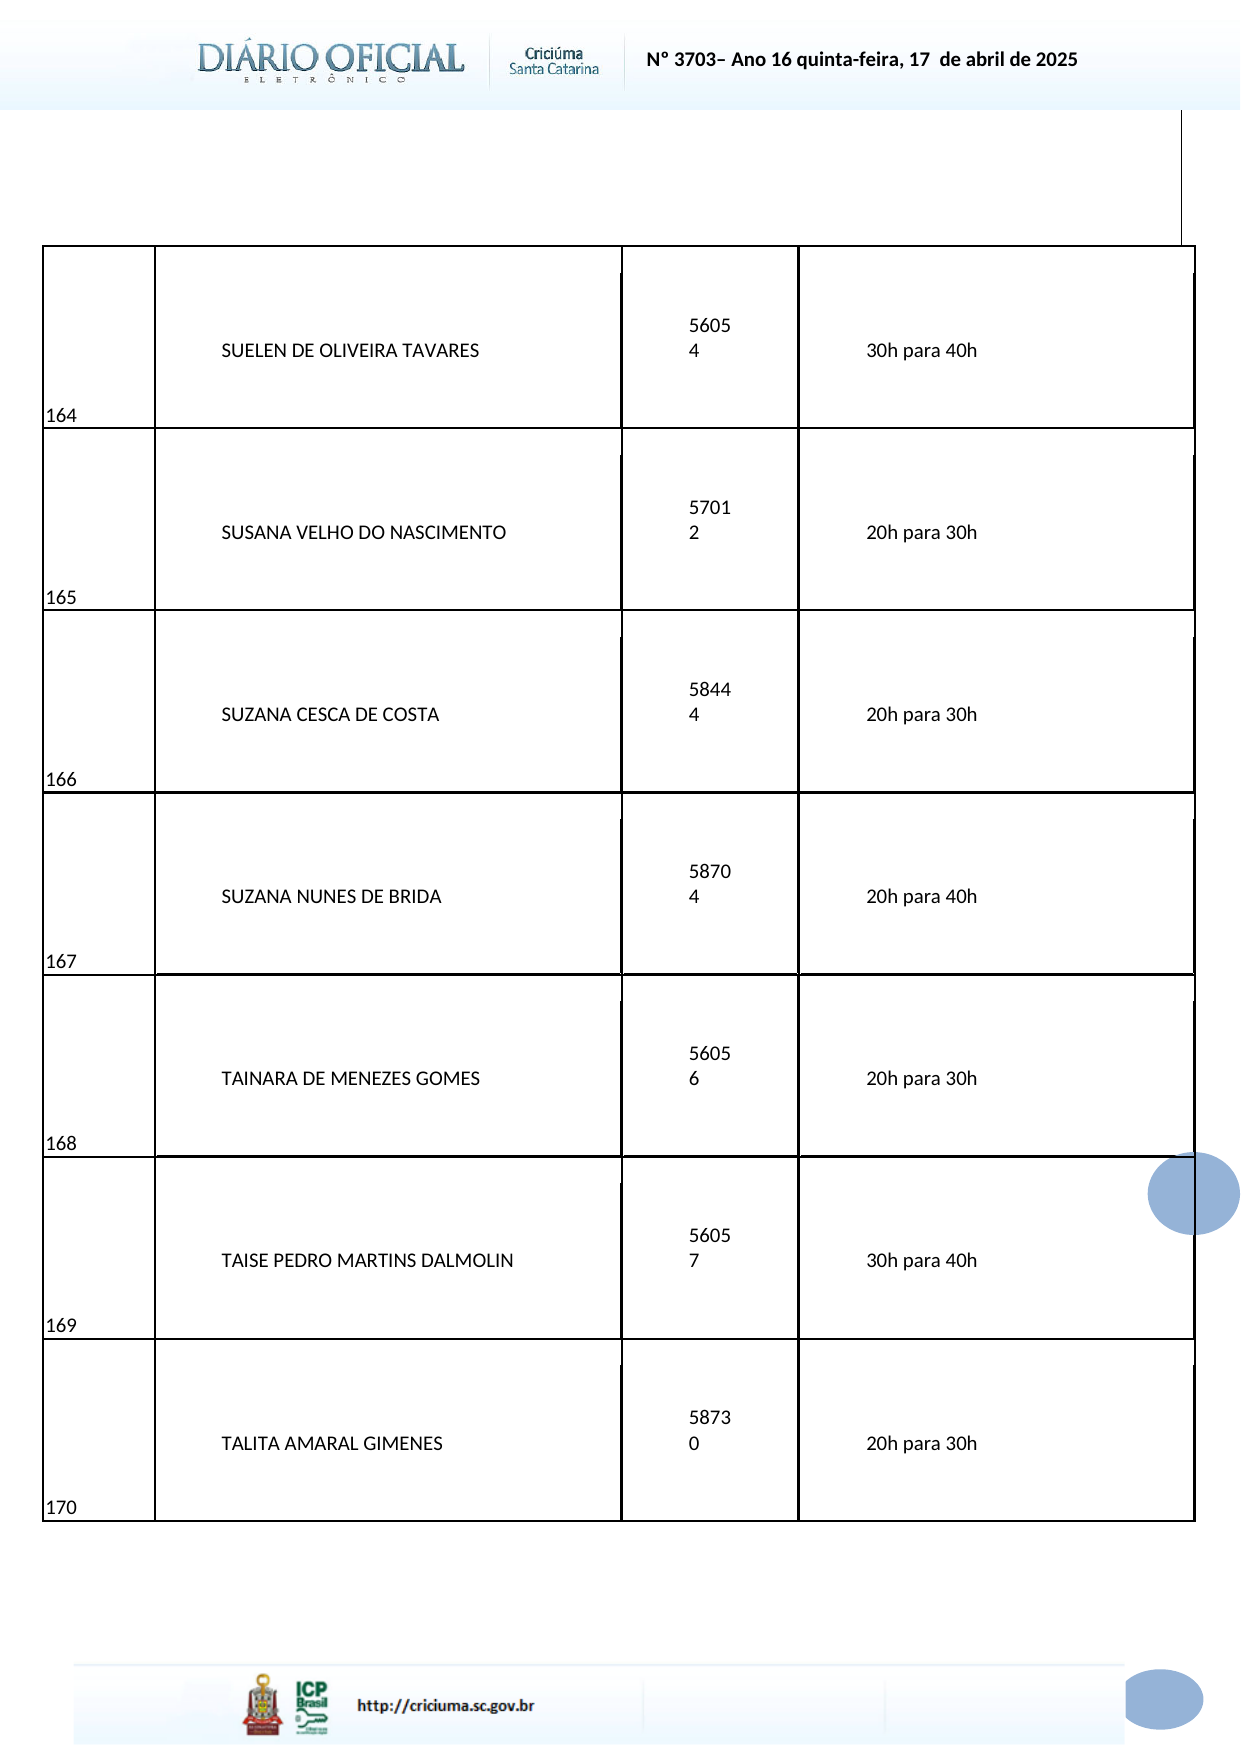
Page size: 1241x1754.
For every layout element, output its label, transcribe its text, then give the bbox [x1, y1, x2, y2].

table_cell SUZANA NUNES DE BRIDA [156, 794, 621, 973]
table_cell 168 [44, 976, 154, 1156]
table_cell 169 [44, 1158, 154, 1338]
table_cell 30h para 40h [800, 1158, 1193, 1338]
table_cell 58730 [623, 1340, 797, 1520]
table_cell 57012 [623, 429, 797, 609]
table_cell 30h para 40h [800, 247, 1194, 427]
table_cell 20h para 40h [800, 794, 1194, 973]
table_cell 164 [44, 247, 154, 427]
table_cell TAINARA DE MENEZES GOMES [156, 976, 621, 1156]
table_cell 20h para 30h [800, 976, 1194, 1156]
table_cell 58704 [623, 794, 797, 973]
table_cell 166 [44, 611, 154, 791]
table_cell 20h para 30h [800, 611, 1194, 791]
table_cell 56056 [623, 976, 797, 1156]
table_cell 20h para 30h [800, 429, 1194, 609]
table_cell 165 [44, 429, 154, 609]
table_cell 167 [44, 794, 154, 973]
table_cell SUZANA CESCA DE COSTA [156, 611, 621, 791]
table_cell SUSANA VELHO DO NASCIMENTO [156, 429, 621, 609]
table_cell 56057 [623, 1158, 797, 1338]
table_cell 170 [44, 1340, 154, 1520]
table_cell SUELEN DE OLIVEIRA TAVARES [156, 247, 621, 427]
table_cell 58444 [623, 611, 797, 791]
table_cell 20h para 30h [800, 1340, 1194, 1520]
table_cell TAISE PEDRO MARTINS DALMOLIN [156, 1158, 621, 1338]
table_cell 56054 [623, 247, 797, 427]
table_cell TALITA AMARAL GIMENES [156, 1340, 621, 1520]
